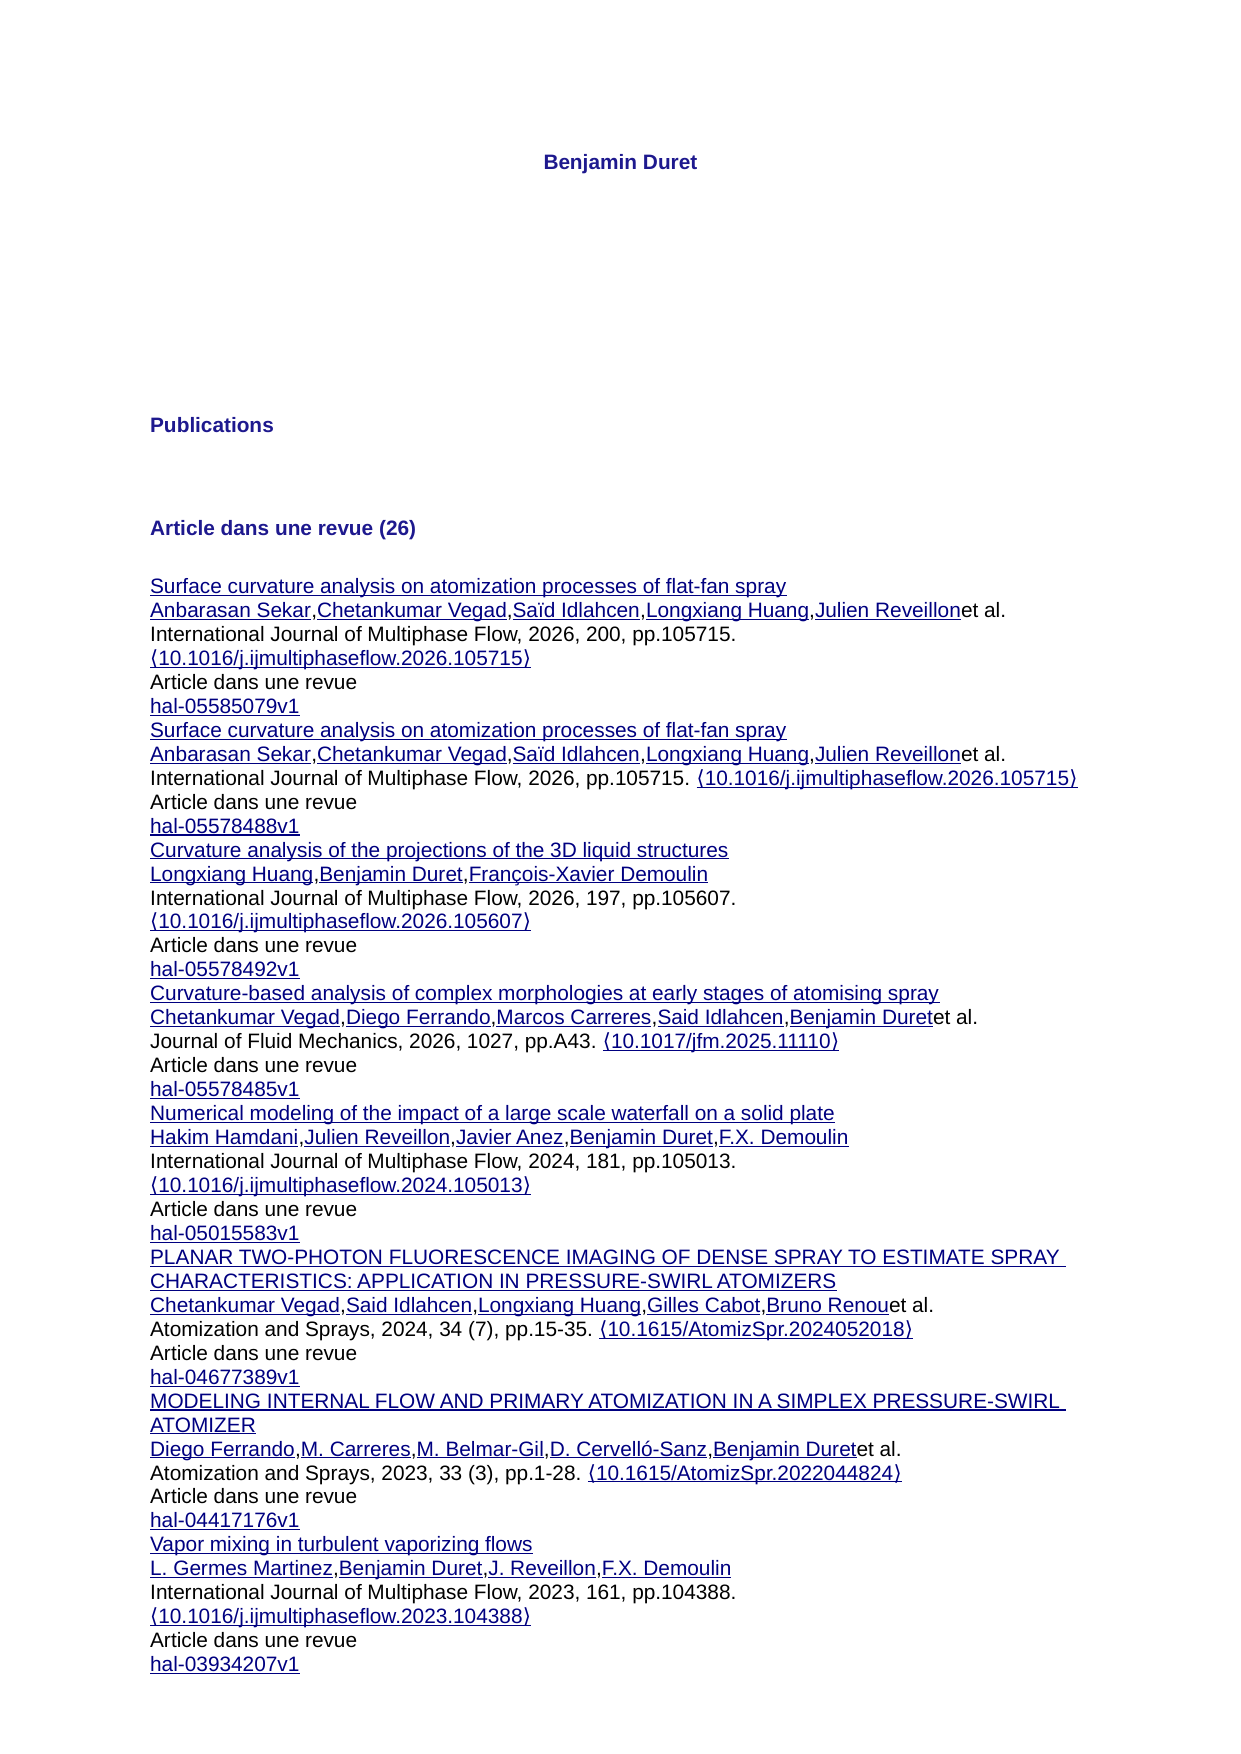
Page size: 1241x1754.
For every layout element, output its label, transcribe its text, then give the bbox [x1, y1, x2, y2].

subtitle Publications [150, 412, 1090, 436]
table_cell Curvature analysis of the projections of the 3D liquid structures Longxiang Huang,Benjamin Duret,François-Xavier Demoulin International Journal of Multiphase Flow, 2026, 197, pp.105607. ⟨10.1016/j.ijmultiphaseflow.2026.105607⟩ Article dans une revue hal-05578492v1 [150, 838, 1090, 981]
table_cell PLANAR TWO-PHOTON FLUORESCENCE IMAGING OF DENSE SPRAY TO ESTIMATE SPRAY CHARACTERISTICS: APPLICATION IN PRESSURE-SWIRL ATOMIZERS Chetankumar Vegad,Said Idlahcen,Longxiang Huang,Gilles Cabot,Bruno Renouet al. Atomization and Sprays, 2024, 34 (7), pp.15-35. ⟨10.1615/AtomizSpr.2024052018⟩ Article dans une revue hal-04677389v1 [150, 1245, 1090, 1388]
table_cell Curvature-based analysis of complex morphologies at early stages of atomising spray Chetankumar Vegad,Diego Ferrando,Marcos Carreres,Said Idlahcen,Benjamin Duretet al. Journal of Fluid Mechanics, 2026, 1027, pp.A43. ⟨10.1017/jfm.2025.11110⟩ Article dans une revue hal-05578485v1 [150, 981, 1090, 1101]
table_cell Numerical modeling of the impact of a large scale waterfall on a solid plate Hakim Hamdani,Julien Reveillon,Javier Anez,Benjamin Duret,F.X. Demoulin International Journal of Multiphase Flow, 2024, 181, pp.105013. ⟨10.1016/j.ijmultiphaseflow.2024.105013⟩ Article dans une revue hal-05015583v1 [150, 1101, 1090, 1245]
table_cell Vapor mixing in turbulent vaporizing flows L. Germes Martinez,Benjamin Duret,J. Reveillon,F.X. Demoulin International Journal of Multiphase Flow, 2023, 161, pp.104388. ⟨10.1016/j.ijmultiphaseflow.2023.104388⟩ Article dans une revue hal-03934207v1 [150, 1532, 1090, 1676]
table_cell MODELING INTERNAL FLOW AND PRIMARY ATOMIZATION IN A SIMPLEX PRESSURE-SWIRL ATOMIZER Diego Ferrando,M. Carreres,M. Belmar-Gil,D. Cervelló-Sanz,Benjamin Duretet al. Atomization and Sprays, 2023, 33 (3), pp.1-28. ⟨10.1615/AtomizSpr.2022044824⟩ Article dans une revue hal-04417176v1 [150, 1389, 1090, 1532]
subtitle Benjamin Duret [150, 150, 1090, 174]
subtitle Article dans une revue (26) [150, 516, 1090, 539]
table_cell Surface curvature analysis on atomization processes of flat-fan spray Anbarasan Sekar,Chetankumar Vegad,Saïd Idlahcen,Longxiang Huang,Julien Reveillonet al. International Journal of Multiphase Flow, 2026, pp.105715. ⟨10.1016/j.ijmultiphaseflow.2026.105715⟩ Article dans une revue hal-05578488v1 [150, 718, 1090, 837]
table_header Surface curvature analysis on atomization processes of flat-fan spray Anbarasan Sekar,Chetankumar Vegad,Saïd Idlahcen,Longxiang Huang,Julien Reveillonet al. International Journal of Multiphase Flow, 2026, 200, pp.105715. ⟨10.1016/j.ijmultiphaseflow.2026.105715⟩ Article dans une revue hal-05585079v1 [150, 574, 1090, 718]
